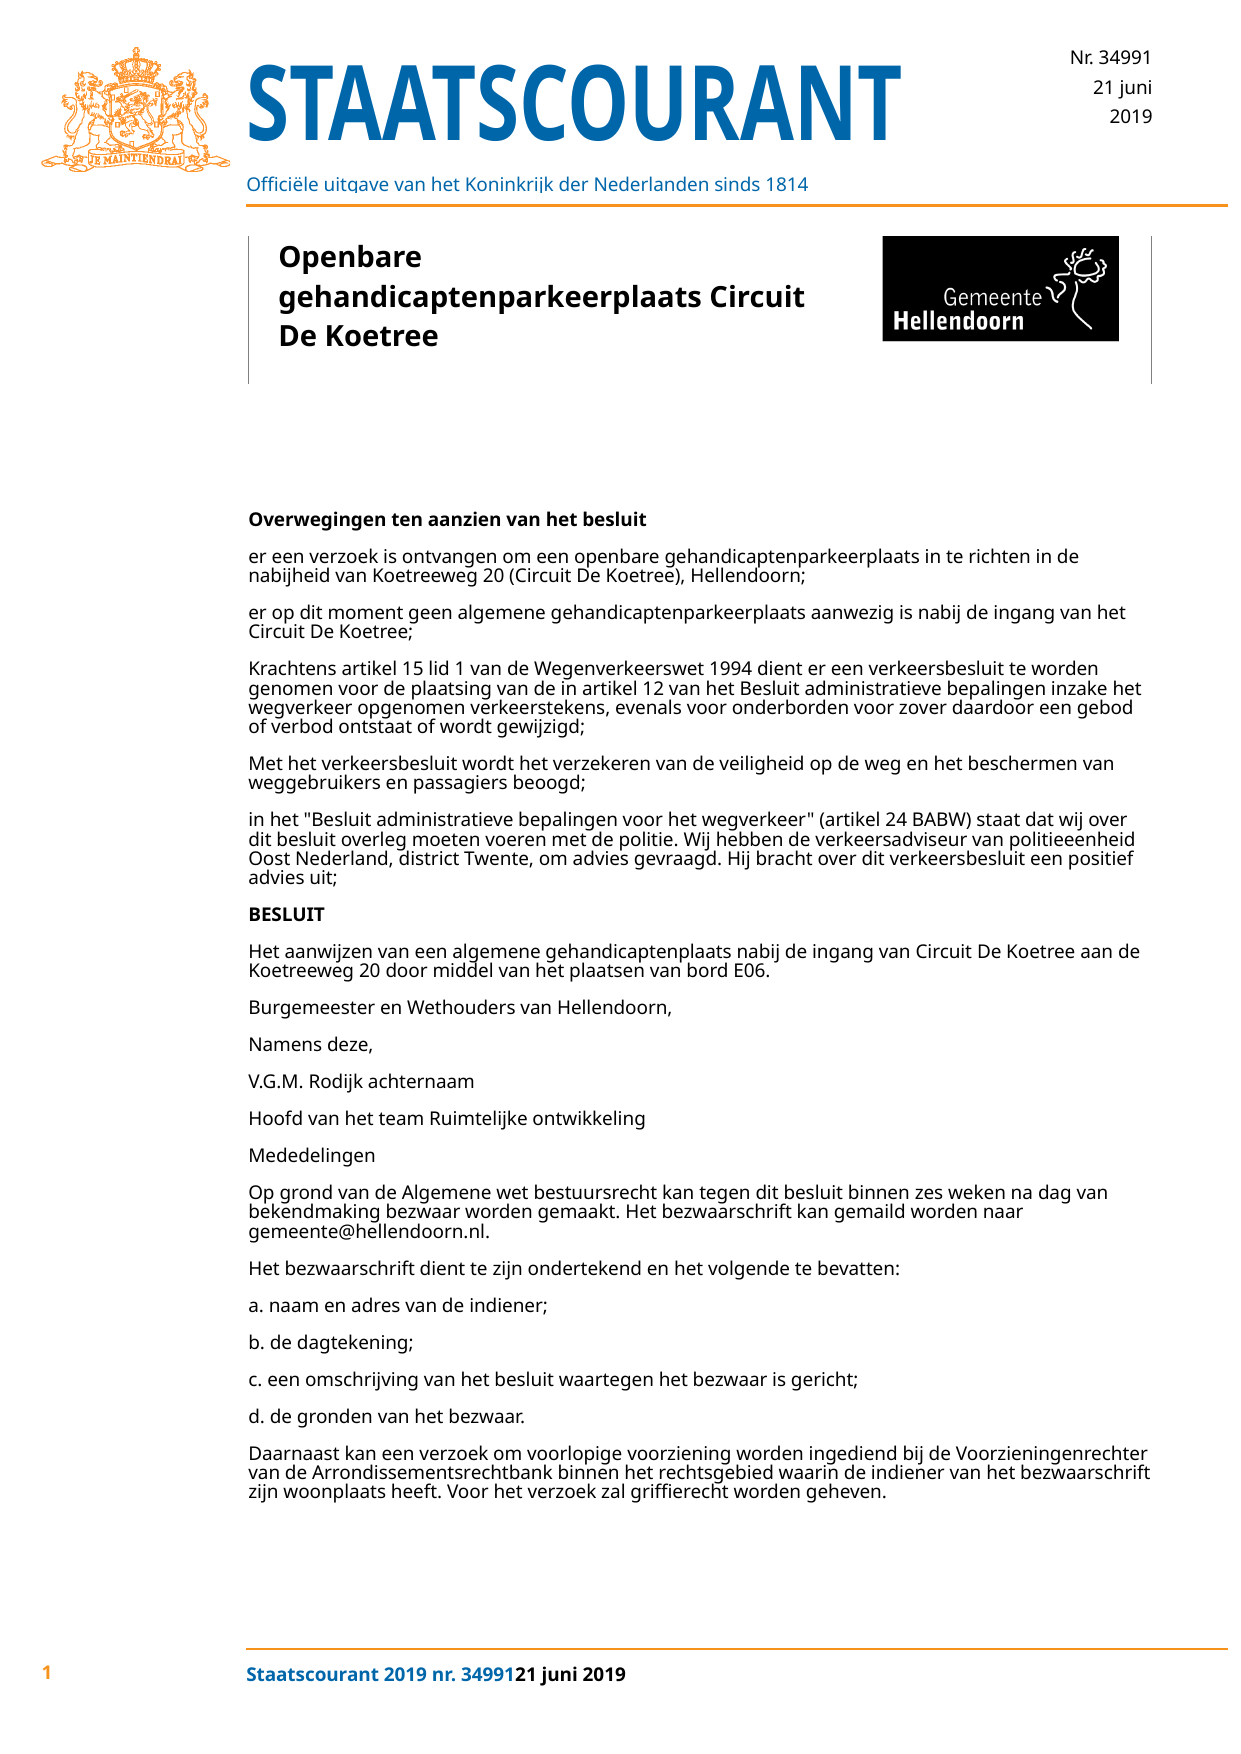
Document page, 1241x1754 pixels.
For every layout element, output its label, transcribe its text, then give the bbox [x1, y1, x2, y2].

text V.G.M. Rodijk achternaam [248, 1073, 1152, 1093]
text a. naam en adres van de indiener; [248, 1297, 1152, 1316]
table_header [850, 236, 1151, 384]
text Het bezwaarschrift dient te zijn ondertekend en het volgende te bevatten: [248, 1260, 1152, 1279]
picture [41, 47, 231, 172]
text d. de gronden van het bezwaar. [248, 1408, 1152, 1427]
text Namens deze, [248, 1036, 1152, 1056]
text b. de dagtekening; [248, 1334, 1152, 1353]
text Krachtens artikel 15 lid 1 van de Wegenverkeerswet 1994 dient er een verkeersbesluit te worden genomen voor de plaatsing van de in artikel 12 van het Besluit administratieve bepalingen inzake het wegverkeer opgenomen verkeerstekens, evenals voor onderborden voor zover daardoor een gebod of verbod ontstaat of wordt gewijzigd; [248, 660, 1152, 737]
text er een verzoek is ontvangen om een openbare gehandicaptenparkeerplaats in te richten in de nabijheid van Koetreeweg 20 (Circuit De Koetree), Hellendoorn; [248, 548, 1152, 586]
text c. een omschrijving van het besluit waartegen het bezwaar is gericht; [248, 1371, 1152, 1390]
text Het aanwijzen van een algemene gehandicaptenplaats nabij de ingang van Circuit De Koetree aan de Koetreeweg 20 door middel van het plaatsen van bord E06. [248, 943, 1152, 982]
text BESLUIT [248, 906, 1152, 925]
table_header Openbare gehandicaptenparkeerplaats Circuit De Koetree [249, 236, 850, 384]
picture [882, 236, 1119, 342]
text in het "Besluit administratieve bepalingen voor het wegverkeer" (artikel 24 BABW) staat dat wij over dit besluit overleg moeten voeren met de politie. Wij hebben de verkeersadviseur van politieeenheid Oost Nederland, district Twente, om advies gevraagd. Hij bracht over dit verkeersbesluit een positief advies uit; [248, 811, 1152, 888]
text Overwegingen ten aanzien van het besluit [248, 511, 1152, 530]
text Daarnaast kan een verzoek om voorlopige voorziening worden ingediend bij de Voorzieningenrechter van de Arrondissementsrechtbank binnen het rechtsgebied waarin de indiener van het bezwaarschrift zijn woonplaats heeft. Voor het verzoek zal griffierecht worden geheven. [248, 1445, 1152, 1502]
text Op grond van de Algemene wet bestuursrecht kan tegen dit besluit binnen zes weken na dag van bekendmaking bezwaar worden gemaakt. Het bezwaarschrift kan gemaild worden naar gemeente@hellendoorn.nl. [248, 1184, 1152, 1242]
text Hoofd van het team Ruimtelijke ontwikkeling [248, 1110, 1152, 1129]
text Mededelingen [248, 1147, 1152, 1167]
text er op dit moment geen algemene gehandicaptenparkeerplaats aanwezig is nabij de ingang van het Circuit De Koetree; [248, 604, 1152, 643]
text Met het verkeersbesluit wordt het verzekeren van de veiligheid op de weg en het beschermen van weggebruikers en passagiers beoogd; [248, 755, 1152, 794]
text Burgemeester en Wethouders van Hellendoorn, [248, 999, 1152, 1019]
